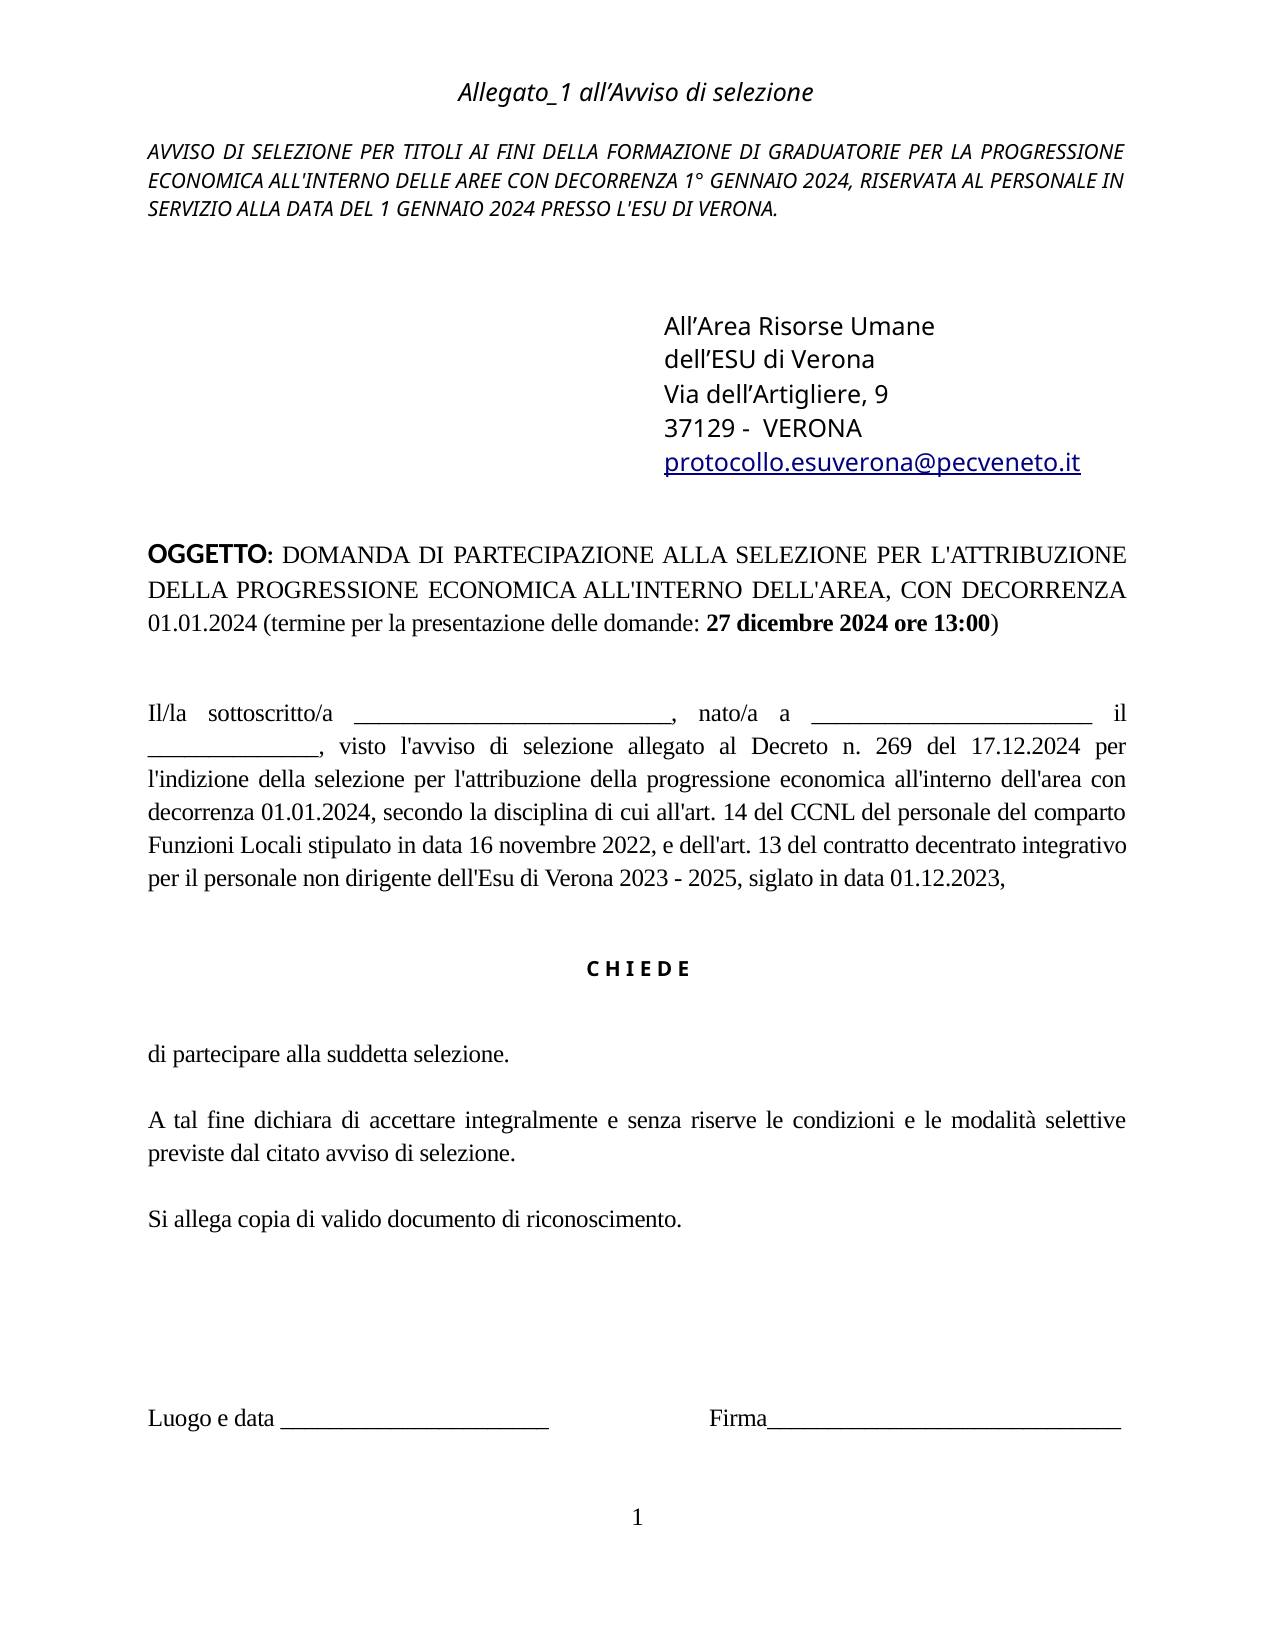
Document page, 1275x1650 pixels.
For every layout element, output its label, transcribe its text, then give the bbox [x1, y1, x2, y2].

text di partecipare alla suddetta selezione. [148, 1039, 1127, 1068]
text Luogo e data ______________________ Firma_____________________________ [148, 1403, 1127, 1431]
subtitle C H I E D E [148, 954, 1127, 982]
text Il/la sottoscritto/a __________________________, nato/a a _______________________ il ______________, visto l'avviso di selezione allegato al Decreto n. 269 del 17.12.2024 per l'indizione della selezione per l'attribuzione della progressione economica all'interno dell'area con decorrenza 01.01.2024, secondo la disciplina di cui all'art. 14 del CCNL del personale del comparto Funzioni Locali stipulato in data 16 novembre 2022, e dell'art. 13 del contratto decentrato integrativo per il personale non dirigente dell'Esu di Verona 2023 - 2025, siglato in data 01.12.2023, [148, 698, 1127, 892]
text 37129 - VERONA [664, 410, 1127, 444]
text protocollo.esuverona@pecveneto.it [664, 444, 1127, 478]
text OGGETTO: DOMANDA DI PARTECIPAZIONE ALLA SELEZIONE PER L'ATTRIBUZIONE DELLA PROGRESSIONE ECONOMICA ALL'INTERNO DELL'AREA, CON DECORRENZA 01.01.2024 (termine per la presentazione delle domande: 27 dicembre 2024 ore 13:00) [148, 535, 1127, 637]
text dell’ESU di Verona [664, 342, 1127, 376]
text Si allega copia di valido documento di riconoscimento. [148, 1204, 1127, 1233]
text A tal fine dichiara di accettare integralmente e senza riserve le condizioni e le modalità selettive previste dal citato avviso di selezione. [148, 1105, 1127, 1167]
text Via dell’Artigliere, 9 [664, 376, 1127, 410]
text All’Area Risorse Umane [664, 308, 1127, 342]
